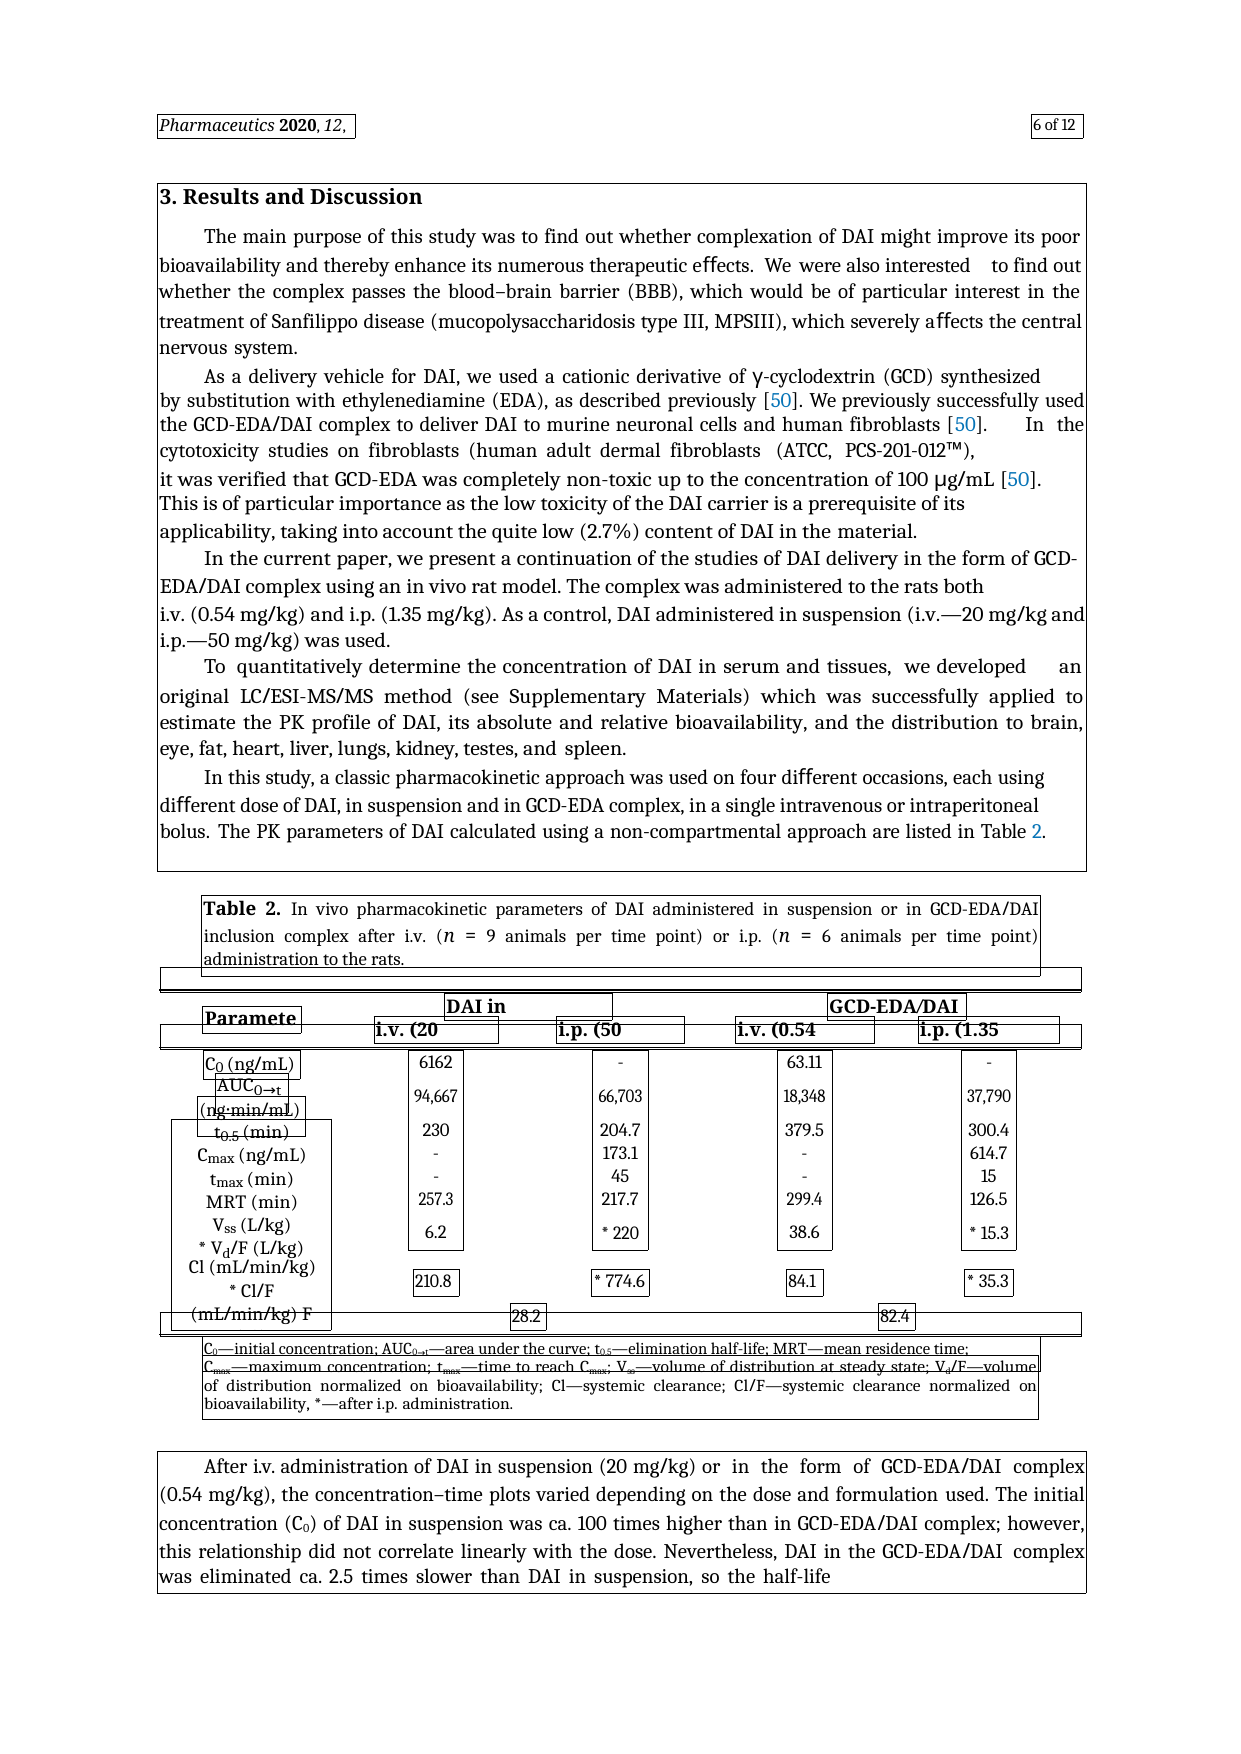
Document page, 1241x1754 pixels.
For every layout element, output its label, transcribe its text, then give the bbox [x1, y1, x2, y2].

text i.p. (1.35 mg/kg) [920, 1025, 1059, 1043]
text This is of particular importance as the low toxicity of the DAI carrier is a prerequisite of its applicability, taking into account the quite low (2.7%) content of DAI in the material. [159, 492, 1084, 543]
text 18,348 [778, 1086, 831, 1107]
text by substitution with ethylenediamine (EDA), as described previously [50]. We previously successfully used the GCD-EDA/DAI complex to deliver DAI to murine neuronal cells and human fibroblasts [50]. In the cytotoxicity studies on fibroblasts (human adult dermal fibroblasts (ATCC, PCS-201-012™), [159, 390, 1084, 464]
text 82.4 [880, 1313, 915, 1327]
text (ng·min/mL) [199, 1097, 305, 1119]
text 204.7 [593, 1119, 647, 1141]
text Table 2. In vivo pharmacokinetic parameters of DAI administered in suspension or in GCD-EDA/DAI inclusion complex after i.v. (n = 9 animals per time point) or i.p. (n = 6 animals per time point) administration to the rats. [203, 896, 1038, 967]
text 84.1 [788, 1271, 823, 1292]
text - 66,703 [594, 1051, 646, 1107]
text * 774.6 [593, 1271, 649, 1292]
text - 299.4 [783, 1165, 826, 1209]
text 614.7 [962, 1142, 1016, 1164]
text 210.8 [415, 1271, 459, 1292]
text Cmax—maximum concentration; tmax—time to reach Cmax; Vss—volume of distribution at steady state; Vd/F—volume of distribution normalized on bioavailability; Cl—systemic clearance; Cl/F—systemic clearance normalized on bioavailability, *—after i.p. administration. [204, 1357, 1037, 1414]
text 300.4 [962, 1119, 1016, 1141]
text 6 of 12 [1033, 115, 1083, 134]
text After i.v. administration of DAI in suspension (20 mg/kg) or in the form of GCD-EDA/DAI complex (0.54 mg/kg), the concentration–time plots varied depending on the dose and formulation used. The initial concentration (C0) of DAI in suspension was ca. 100 times higher than in GCD-EDA/DAI complex; however, this relationship did not correlate linearly with the dose. Nevertheless, DAI in the GCD-EDA/DAI complex was eliminated ca. 2.5 times slower than DAI in suspension, so the half-life [159, 1452, 1084, 1589]
text 173.1 [593, 1142, 647, 1164]
text 28.2 [512, 1313, 546, 1327]
text i.v. (0.54 mg/kg) [737, 1017, 873, 1024]
text Pharmaceutics 2020, 12, 162 [159, 115, 355, 138]
text i.v. (0.54 mg/kg) [737, 1025, 873, 1043]
text * 15.3 [962, 1222, 1016, 1244]
text 217.7 [593, 1188, 647, 1210]
text it was verified that GCD-EDA was completely non-toxic up to the concentration of 100 µg/mL [50]. [159, 464, 1086, 492]
text - 257.3 [415, 1165, 457, 1209]
text 28.2 [512, 1305, 546, 1312]
text - [409, 1142, 463, 1164]
text To quantitatively determine the concentration of DAI in serum and tissues, we developed an original LC/ESI-MS/MS method (see Supplementary Materials) which was successfully applied to estimate the PK profile of DAI, its absolute and relative bioavailability, and the distribution to brain, eye, fat, heart, liver, lungs, kidney, testes, and spleen. [159, 654, 1083, 761]
text 15 [962, 1165, 1016, 1187]
text Parameters [204, 1007, 301, 1024]
text 45 [593, 1165, 647, 1187]
text AUC0→t [217, 1075, 287, 1096]
text - [778, 1142, 832, 1164]
text i.v. (20 mg/kg) [376, 1025, 498, 1043]
text C0—initial concentration; AUC0→t—area under the curve; t0.5—elimination half-life; MRT—mean residence time; [204, 1337, 1040, 1359]
text DAI in Suspension [446, 994, 612, 1020]
text different dose of DAI, in suspension and in GCD-EDA complex, in a single intravenous or intraperitoneal bolus. The PK parameters of DAI calculated using a non-compartmental approach are listed in Table 2. [159, 790, 1085, 843]
text * Cl/F (mL/min/kg) F (%) [173, 1313, 329, 1330]
text i.p. (50 mg/kg) [558, 1025, 684, 1043]
text t0.5 (min) Cmax (ng/mL) tmax (min) MRT (min) Vss (L/kg) [195, 1120, 308, 1236]
text 3. Results and Discussion [159, 184, 1086, 210]
text * Cl/F (mL/min/kg) F (%) [173, 1279, 329, 1312]
text 6162 [409, 1051, 463, 1073]
text In this study, a classic pharmacokinetic approach was used on four different occasions, each using [159, 763, 1086, 790]
text i.v. (20 mg/kg) [376, 1017, 498, 1024]
text i.p. (50 mg/kg) [558, 1017, 684, 1024]
text 38.6 [778, 1222, 831, 1244]
text GCD-EDA/DAI [829, 994, 966, 1018]
text 379.5 [778, 1119, 831, 1141]
text Parameters [204, 1025, 301, 1033]
text * 220 [593, 1222, 647, 1244]
text 6.2 [409, 1222, 463, 1244]
text 94,667 [409, 1086, 463, 1107]
text C0 (ng/mL) [205, 1051, 300, 1076]
text 63.11 [778, 1051, 831, 1073]
text The main purpose of this study was to find out whether complexation of DAI might improve its poor bioavailability and thereby enhance its numerous therapeutic effects. We were also interested to find out whether the complex passes the blood–brain barrier (BBB), which would be of particular interest in the treatment of Sanfilippo disease (mucopolysaccharidosis type III, MPSIII), which severely affects the central nervous system. [159, 225, 1082, 359]
text 126.5 [962, 1188, 1016, 1210]
text i.v. (0.54 mg/kg) and i.p. (1.35 mg/kg). As a control, DAI administered in suspension (i.v.—20 mg/kg and i.p.—50 mg/kg) was used. [159, 599, 1086, 654]
text In the current paper, we present a continuation of the studies of DAI delivery in the form of GCD-EDA/DAI complex using an in vivo rat model. The complex was administered to the rats both [159, 547, 1081, 599]
text 230 [409, 1119, 463, 1141]
text * 35.3 [966, 1271, 1013, 1292]
text i.p. (1.35 mg/kg) [920, 1017, 1059, 1024]
text - 37,790 [963, 1051, 1014, 1107]
text As a delivery vehicle for DAI, we used a cationic derivative of γ-cyclodextrin (GCD) synthesized [204, 361, 1086, 389]
text 82.4 [880, 1305, 915, 1312]
text * Vd/F (L/kg) Cl (mL/min/kg) [188, 1237, 317, 1279]
